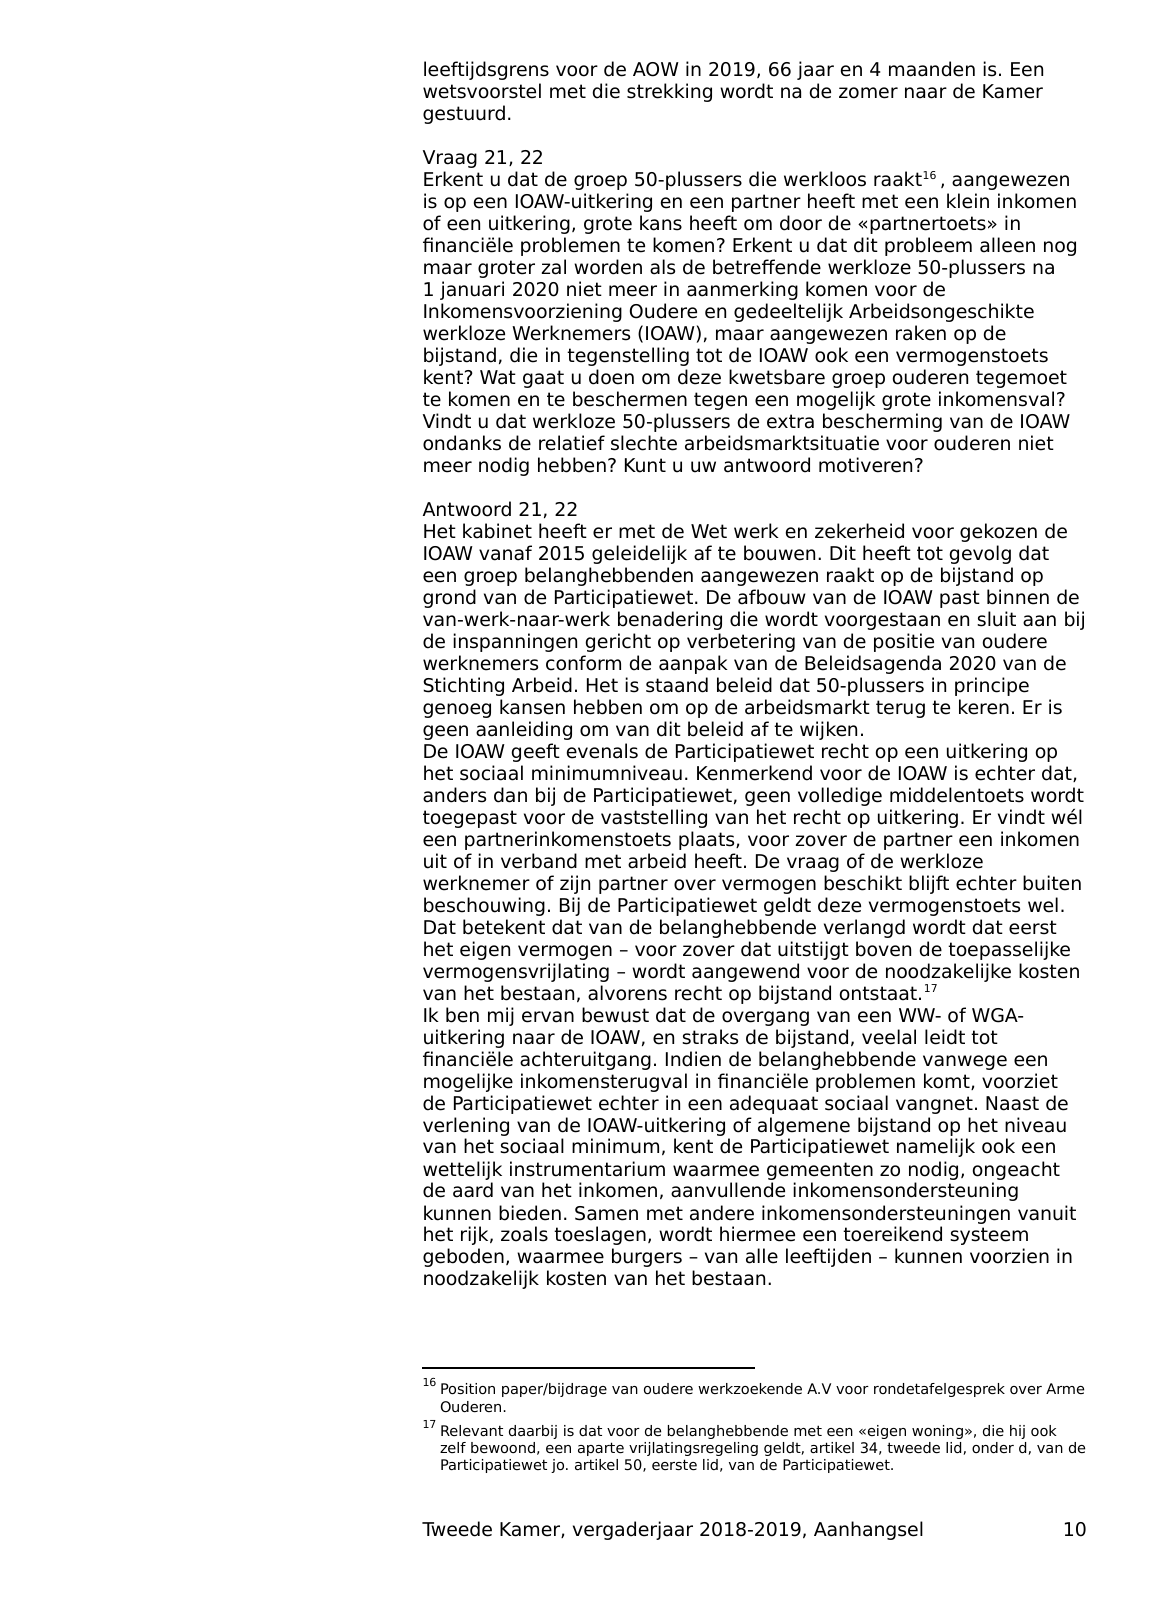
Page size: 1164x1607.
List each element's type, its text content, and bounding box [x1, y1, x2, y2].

text Vindt u dat werkloze 50-plussers de extra bescherming van de IOAW ondanks de relatief slechte arbeidsmarktsituatie voor ouderen niet meer nodig hebben? Kunt u uw antwoord motiveren? [422, 411, 1087, 477]
text Vraag 21, 22 [422, 147, 1087, 169]
text Position paper/bijdrage van oudere werkzoekende A.V voor rondetafelgesprek over Arme Ouderen. [422, 1377, 1087, 1416]
text Het kabinet heeft er met de Wet werk en zekerheid voor gekozen de IOAW vanaf 2015 geleidelijk af te bouwen. Dit heeft tot gevolg dat een groep belanghebbenden aangewezen raakt op de bijstand op grond van de Participatiewet. De afbouw van de IOAW past binnen de van-werk-naar-werk benadering die wordt voorgestaan en sluit aan bij de inspanningen gericht op verbetering van de positie van oudere werknemers conform de aanpak van de Beleidsagenda 2020 van de Stichting Arbeid. Het is staand beleid dat 50-plussers in principe genoeg kansen hebben om op de arbeidsmarkt terug te keren. Er is geen aanleiding om van dit beleid af te wijken. [422, 521, 1087, 741]
text Erkent u dat de groep 50-plussers die werkloos raakt, aangewezen is op een IOAW-uitkering en een partner heeft met een klein inkomen of een uitkering, grote kans heeft om door de «partnertoets» in financiële problemen te komen? Erkent u dat dit probleem alleen nog maar groter zal worden als de betreffende werkloze 50-plussers na 1 januari 2020 niet meer in aanmerking komen voor de Inkomensvoorziening Oudere en gedeeltelijk Arbeidsongeschikte werkloze Werknemers (IOAW), maar aangewezen raken op de bijstand, die in tegenstelling tot de IOAW ook een vermogenstoets kent? Wat gaat u doen om deze kwetsbare groep ouderen tegemoet te komen en te beschermen tegen een mogelijk grote inkomensval? [422, 169, 1087, 411]
text leeftijdsgrens voor de AOW in 2019, 66 jaar en 4 maanden is. Een wetsvoorstel met die strekking wordt na de zomer naar de Kamer gestuurd. [422, 59, 1087, 125]
text Relevant daarbij is dat voor de belanghebbende met een «eigen woning», die hij ook zelf bewoond, een aparte vrijlatingsregeling geldt, artikel 34, tweede lid, onder d, van de Participatiewet jo. artikel 50, eerste lid, van de Participatiewet. [422, 1418, 1087, 1474]
text De IOAW geeft evenals de Participatiewet recht op een uitkering op het sociaal minimumniveau. Kenmerkend voor de IOAW is echter dat, anders dan bij de Participatiewet, geen volledige middelentoets wordt toegepast voor de vaststelling van het recht op uitkering. Er vindt wél een partnerinkomenstoets plaats, voor zover de partner een inkomen uit of in verband met arbeid heeft. De vraag of de werkloze werknemer of zijn partner over vermogen beschikt blijft echter buiten beschouwing. Bij de Participatiewet geldt deze vermogenstoets wel. Dat betekent dat van de belanghebbende verlangd wordt dat eerst het eigen vermogen – voor zover dat uitstijgt boven de toepasselijke vermogensvrijlating – wordt aangewend voor de noodzakelijke kosten van het bestaan, alvorens recht op bijstand ontstaat. [422, 741, 1087, 1004]
text Antwoord 21, 22 [422, 499, 1087, 521]
text Ik ben mij ervan bewust dat de overgang van een WW- of WGA-uitkering naar de IOAW, en straks de bijstand, veelal leidt tot financiële achteruitgang. Indien de belanghebbende vanwege een mogelijke inkomensterugval in financiële problemen komt, voorziet de Participatiewet echter in een adequaat sociaal vangnet. Naast de verlening van de IOAW-uitkering of algemene bijstand op het niveau van het sociaal minimum, kent de Participatiewet namelijk ook een wettelijk instrumentarium waarmee gemeenten zo nodig, ongeacht de aard van het inkomen, aanvullende inkomensondersteuning kunnen bieden. Samen met andere inkomensondersteuningen vanuit het rijk, zoals toeslagen, wordt hiermee een toereikend systeem geboden, waarmee burgers – van alle leeftijden – kunnen voorzien in noodzakelijk kosten van het bestaan. [422, 1004, 1087, 1290]
